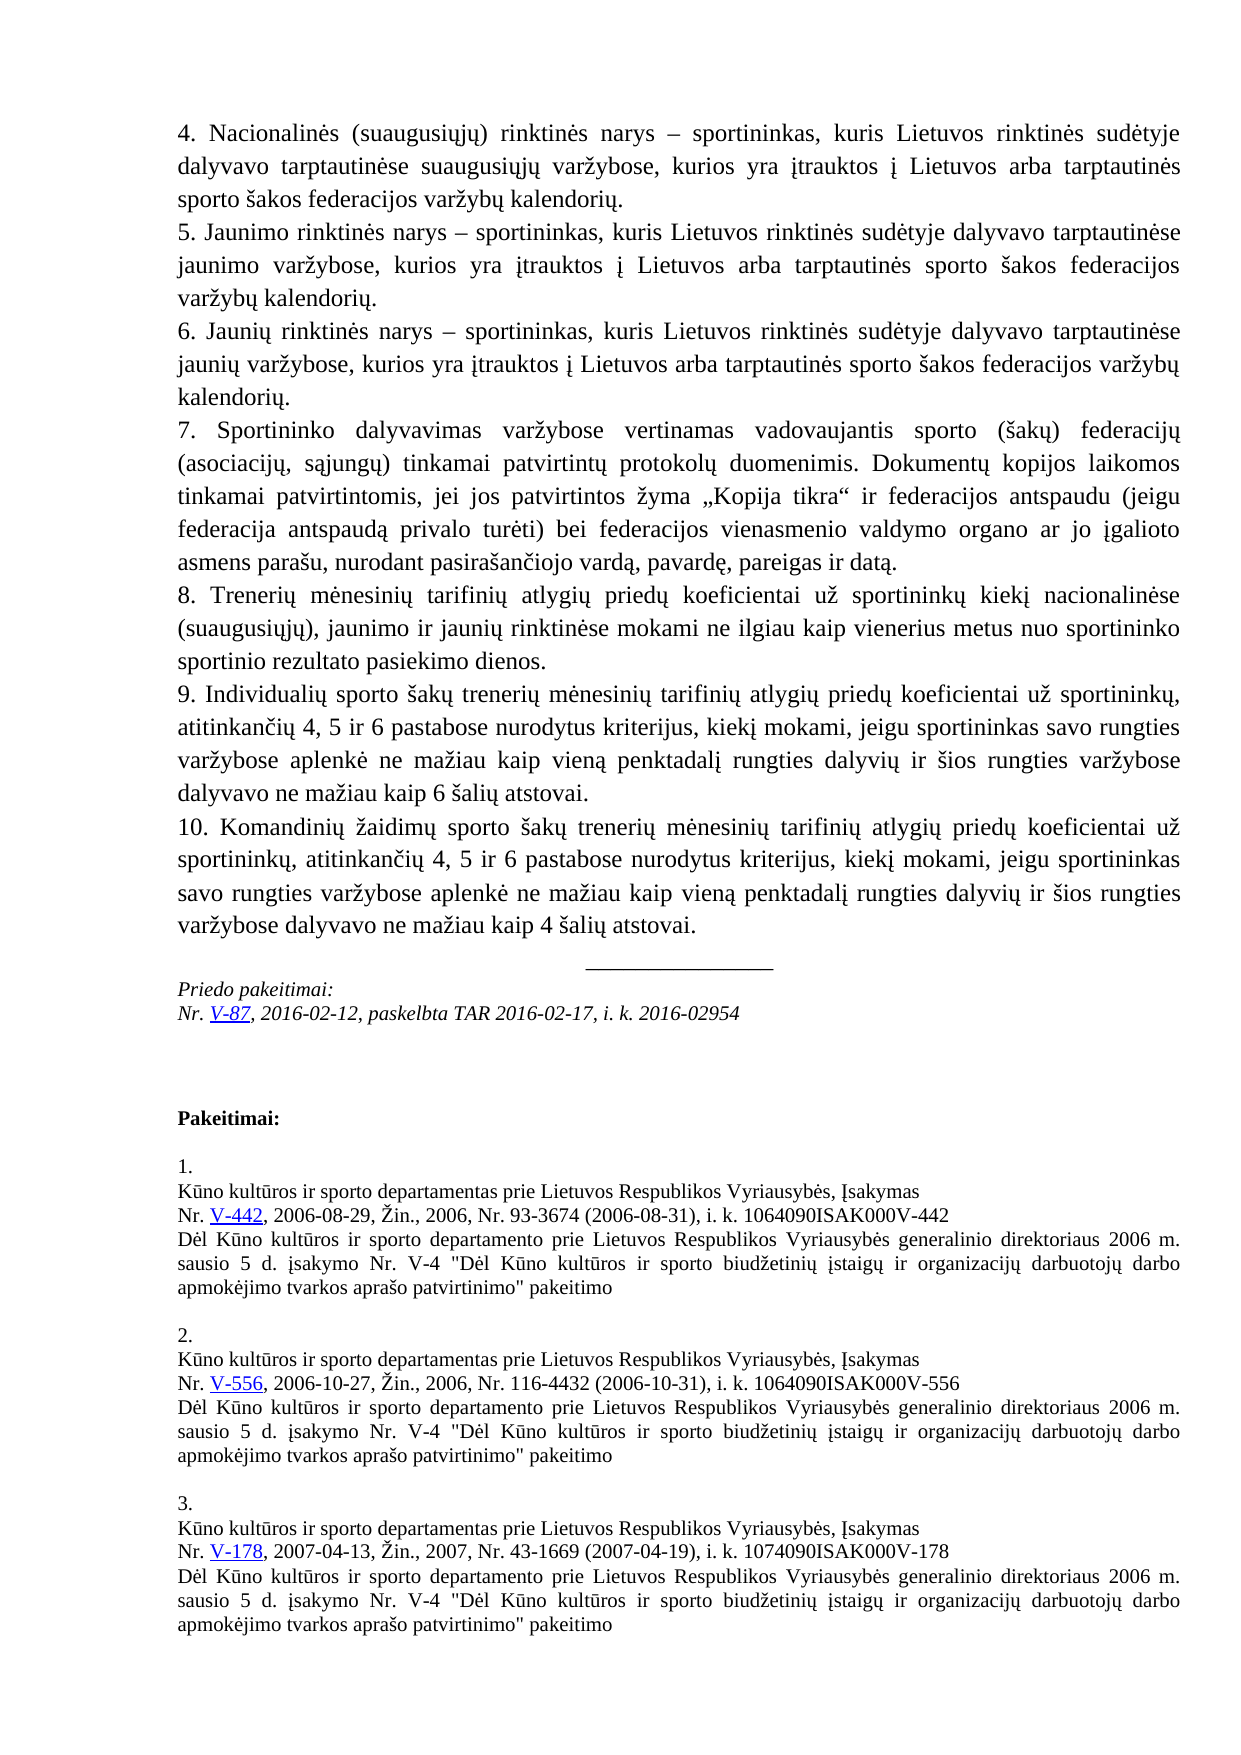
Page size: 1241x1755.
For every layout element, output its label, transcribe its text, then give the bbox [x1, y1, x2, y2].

text Pakeitimai: [177, 1106, 1181, 1130]
text 7. Sportininko dalyvavimas varžybose vertinamas vadovaujantis sporto (šakų) federacijų (asociacijų, sąjungų) tinkamai patvirtintų protokolų duomenimis. Dokumentų kopijos laikomos tinkamai patvirtintomis, jei jos patvirtintos žyma „Kopija tikra“ ir federacijos antspaudu (jeigu federacija antspaudą privalo turėti) bei federacijos vienasmenio valdymo organo ar jo įgalioto asmens parašu, nurodant pasirašančiojo vardą, pavardę, pareigas ir datą. [177, 415, 1181, 576]
text Nr. V-556, 2006-10-27, Žin., 2006, Nr. 116-4432 (2006-10-31), i. k. 1064090ISAK000V-556 [177, 1371, 1181, 1395]
text 10. Komandinių žaidimų sporto šakų trenerių mėnesinių tarifinių atlygių priedų koeficientai už sportininkų, atitinkančių 4, 5 ir 6 pastabose nurodytus kriterijus, kiekį mokami, jeigu sportininkas savo rungties varžybose aplenkė ne mažiau kaip vieną penktadalį rungties dalyvių ir šios rungties varžybose dalyvavo ne mažiau kaip 4 šalių atstovai. [177, 812, 1181, 939]
text Nr. V-442, 2006-08-29, Žin., 2006, Nr. 93-3674 (2006-08-31), i. k. 1064090ISAK000V-442 [177, 1203, 1181, 1227]
text Dėl Kūno kultūros ir sporto departamento prie Lietuvos Respublikos Vyriausybės generalinio direktoriaus 2006 m. sausio 5 d. įsakymo Nr. V-4 "Dėl Kūno kultūros ir sporto biudžetinių įstaigų ir organizacijų darbuotojų darbo apmokėjimo tvarkos aprašo patvirtinimo" pakeitimo [177, 1227, 1181, 1299]
text 3. [177, 1491, 1181, 1515]
text Nr. V-87, 2016-02-12, paskelbta TAR 2016-02-17, i. k. 2016-02954 [177, 1001, 1181, 1025]
text Nr. V-178, 2007-04-13, Žin., 2007, Nr. 43-1669 (2007-04-19), i. k. 1074090ISAK000V-178 [177, 1539, 1181, 1563]
text Kūno kultūros ir sporto departamentas prie Lietuvos Respublikos Vyriausybės, Įsakymas [177, 1347, 1181, 1371]
text 9. Individualių sporto šakų trenerių mėnesinių tarifinių atlygių priedų koeficientai už sportininkų, atitinkančių 4, 5 ir 6 pastabose nurodytus kriterijus, kiekį mokami, jeigu sportininkas savo rungties varžybose aplenkė ne mažiau kaip vieną penktadalį rungties dalyvių ir šios rungties varžybose dalyvavo ne mažiau kaip 6 šalių atstovai. [177, 679, 1181, 807]
text 5. Jaunimo rinktinės narys – sportininkas, kuris Lietuvos rinktinės sudėtyje dalyvavo tarptautinėse jaunimo varžybose, kurios yra įtrauktos į Lietuvos arba tarptautinės sporto šakos federacijos varžybų kalendorių. [177, 217, 1181, 312]
text 2. [177, 1323, 1181, 1347]
text Priedo pakeitimai: [177, 977, 1181, 1001]
text 8. Trenerių mėnesinių tarifinių atlygių priedų koeficientai už sportininkų kiekį nacionalinėse (suaugusiųjų), jaunimo ir jaunių rinktinėse mokami ne ilgiau kaip vienerius metus nuo sportininko sportinio rezultato pasiekimo dienos. [177, 580, 1181, 675]
text Kūno kultūros ir sporto departamentas prie Lietuvos Respublikos Vyriausybės, Įsakymas [177, 1178, 1181, 1203]
text 4. Nacionalinės (suaugusiųjų) rinktinės narys – sportininkas, kuris Lietuvos rinktinės sudėtyje dalyvavo tarptautinėse suaugusiųjų varžybose, kurios yra įtrauktos į Lietuvos arba tarptautinės sporto šakos federacijos varžybų kalendorių. [177, 118, 1181, 213]
text 1. [177, 1154, 1181, 1178]
text Kūno kultūros ir sporto departamentas prie Lietuvos Respublikos Vyriausybės, Įsakymas [177, 1515, 1181, 1539]
text _______________ [177, 944, 1181, 972]
text Dėl Kūno kultūros ir sporto departamento prie Lietuvos Respublikos Vyriausybės generalinio direktoriaus 2006 m. sausio 5 d. įsakymo Nr. V-4 "Dėl Kūno kultūros ir sporto biudžetinių įstaigų ir organizacijų darbuotojų darbo apmokėjimo tvarkos aprašo patvirtinimo" pakeitimo [177, 1395, 1181, 1467]
text Dėl Kūno kultūros ir sporto departamento prie Lietuvos Respublikos Vyriausybės generalinio direktoriaus 2006 m. sausio 5 d. įsakymo Nr. V-4 "Dėl Kūno kultūros ir sporto biudžetinių įstaigų ir organizacijų darbuotojų darbo apmokėjimo tvarkos aprašo patvirtinimo" pakeitimo [177, 1563, 1181, 1636]
text 6. Jaunių rinktinės narys – sportininkas, kuris Lietuvos rinktinės sudėtyje dalyvavo tarptautinėse jaunių varžybose, kurios yra įtrauktos į Lietuvos arba tarptautinės sporto šakos federacijos varžybų kalendorių. [177, 316, 1181, 411]
